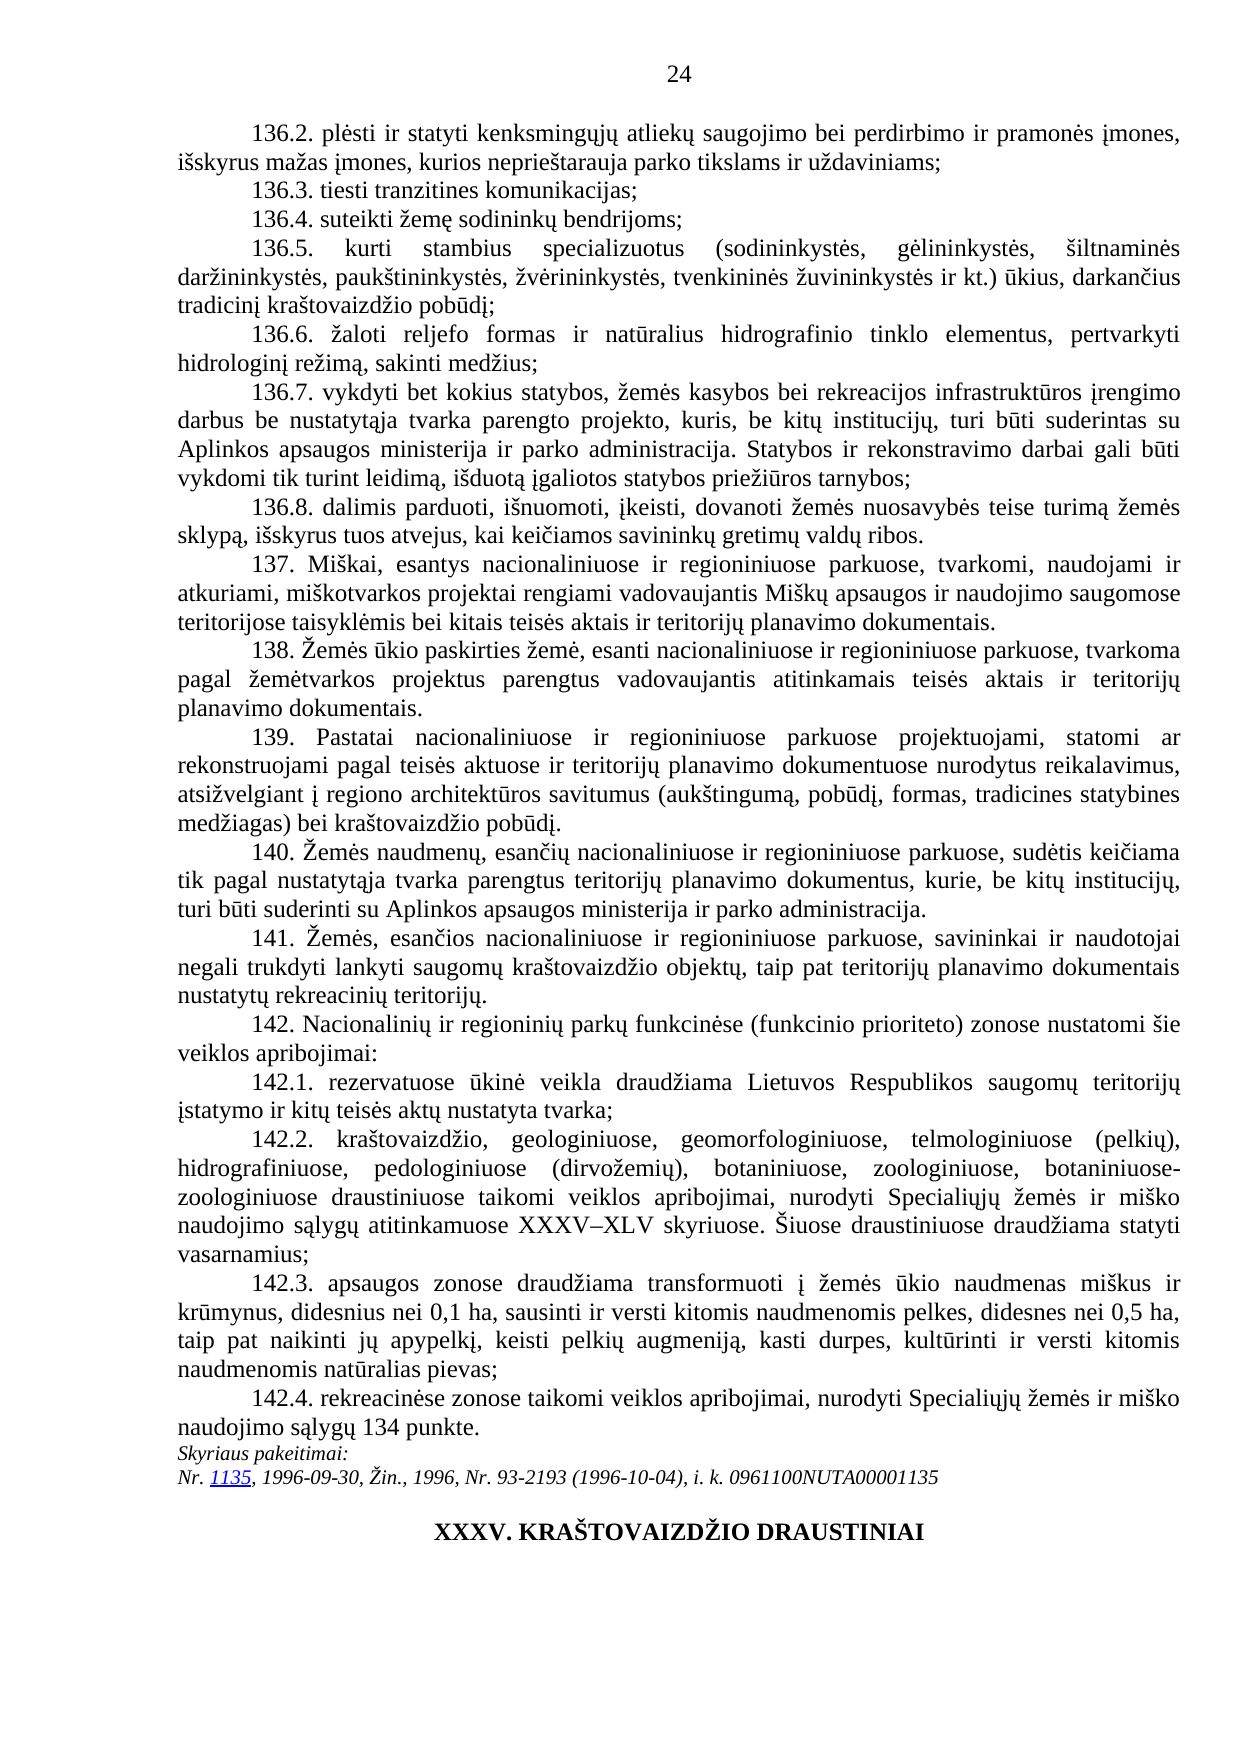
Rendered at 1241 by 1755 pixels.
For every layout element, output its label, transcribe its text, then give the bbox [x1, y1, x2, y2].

text XXXV. KRAŠTOVAIZDŽIO DRAUSTINIAI [177, 1517, 1181, 1546]
text 136.4. suteikti žemę sodininkų bendrijoms; [177, 204, 1181, 233]
text 136.8. dalimis parduoti, išnuomoti, įkeisti, dovanoti žemės nuosavybės teise turimą žemės sklypą, išskyrus tuos atvejus, kai keičiamos savininkų gretimų valdų ribos. [177, 492, 1181, 549]
text 139. Pastatai nacionaliniuose ir regioniniuose parkuose projektuojami, statomi ar rekonstruojami pagal teisės aktuose ir teritorijų planavimo dokumentuose nurodytus reikalavimus, atsižvelgiant į regiono architektūros savitumus (aukštingumą, pobūdį, formas, tradicines statybines medžiagas) bei kraštovaizdžio pobūdį. [177, 722, 1181, 837]
text Nr. 1135, 1996-09-30, Žin., 1996, Nr. 93-2193 (1996-10-04), i. k. 0961100NUTA00001135 [177, 1465, 1181, 1489]
text 136.2. plėsti ir statyti kenksmingųjų atliekų saugojimo bei perdirbimo ir pramonės įmones, išskyrus mažas įmones, kurios neprieštarauja parko tikslams ir uždaviniams; [177, 118, 1181, 176]
text 142.2. kraštovaizdžio, geologiniuose, geomorfologiniuose, telmologiniuose (pelkių), hidrografiniuose, pedologiniuose (dirvožemių), botaniniuose, zoologiniuose, botaniniuose-zoologiniuose draustiniuose taikomi veiklos apribojimai, nurodyti Specialiųjų žemės ir miško naudojimo sąlygų atitinkamuose XXXV–XLV skyriuose. Šiuose draustiniuose draudžiama statyti vasarnamius; [177, 1124, 1181, 1268]
text 136.5. kurti stambius specializuotus (sodininkystės, gėlininkystės, šiltnaminės daržininkystės, paukštininkystės, žvėrininkystės, tvenkininės žuvininkystės ir kt.) ūkius, darkančius tradicinį kraštovaizdžio pobūdį; [177, 233, 1181, 319]
text 136.6. žaloti reljefo formas ir natūralius hidrografinio tinklo elementus, pertvarkyti hidrologinį režimą, sakinti medžius; [177, 319, 1181, 377]
text 140. Žemės naudmenų, esančių nacionaliniuose ir regioniniuose parkuose, sudėtis keičiama tik pagal nustatytąja tvarka parengtus teritorijų planavimo dokumentus, kurie, be kitų institucijų, turi būti suderinti su Aplinkos apsaugos ministerija ir parko administracija. [177, 837, 1181, 923]
text 142.3. apsaugos zonose draudžiama transformuoti į žemės ūkio naudmenas miškus ir krūmynus, didesnius nei 0,1 ha, sausinti ir versti kitomis naudmenomis pelkes, didesnes nei 0,5 ha, taip pat naikinti jų apypelkį, keisti pelkių augmeniją, kasti durpes, kultūrinti ir versti kitomis naudmenomis natūralias pievas; [177, 1268, 1181, 1383]
text Skyriaus pakeitimai: [177, 1441, 1181, 1465]
text 138. Žemės ūkio paskirties žemė, esanti nacionaliniuose ir regioniniuose parkuose, tvarkoma pagal žemėtvarkos projektus parengtus vadovaujantis atitinkamais teisės aktais ir teritorijų planavimo dokumentais. [177, 636, 1181, 722]
text 142.4. rekreacinėse zonose taikomi veiklos apribojimai, nurodyti Specialiųjų žemės ir miško naudojimo sąlygų 134 punkte. [177, 1383, 1181, 1441]
text 136.3. tiesti tranzitines komunikacijas; [177, 176, 1181, 204]
text 142.1. rezervatuose ūkinė veikla draudžiama Lietuvos Respublikos saugomų teritorijų įstatymo ir kitų teisės aktų nustatyta tvarka; [177, 1067, 1181, 1124]
text 136.7. vykdyti bet kokius statybos, žemės kasybos bei rekreacijos infrastruktūros įrengimo darbus be nustatytąja tvarka parengto projekto, kuris, be kitų institucijų, turi būti suderintas su Aplinkos apsaugos ministerija ir parko administracija. Statybos ir rekonstravimo darbai gali būti vykdomi tik turint leidimą, išduotą įgaliotos statybos priežiūros tarnybos; [177, 377, 1181, 492]
text 142. Nacionalinių ir regioninių parkų funkcinėse (funkcinio prioriteto) zonose nustatomi šie veiklos apribojimai: [177, 1009, 1181, 1067]
text 137. Miškai, esantys nacionaliniuose ir regioniniuose parkuose, tvarkomi, naudojami ir atkuriami, miškotvarkos projektai rengiami vadovaujantis Miškų apsaugos ir naudojimo saugomose teritorijose taisyklėmis bei kitais teisės aktais ir teritorijų planavimo dokumentais. [177, 549, 1181, 636]
text 141. Žemės, esančios nacionaliniuose ir regioniniuose parkuose, savininkai ir naudotojai negali trukdyti lankyti saugomų kraštovaizdžio objektų, taip pat teritorijų planavimo dokumentais nustatytų rekreacinių teritorijų. [177, 923, 1181, 1009]
